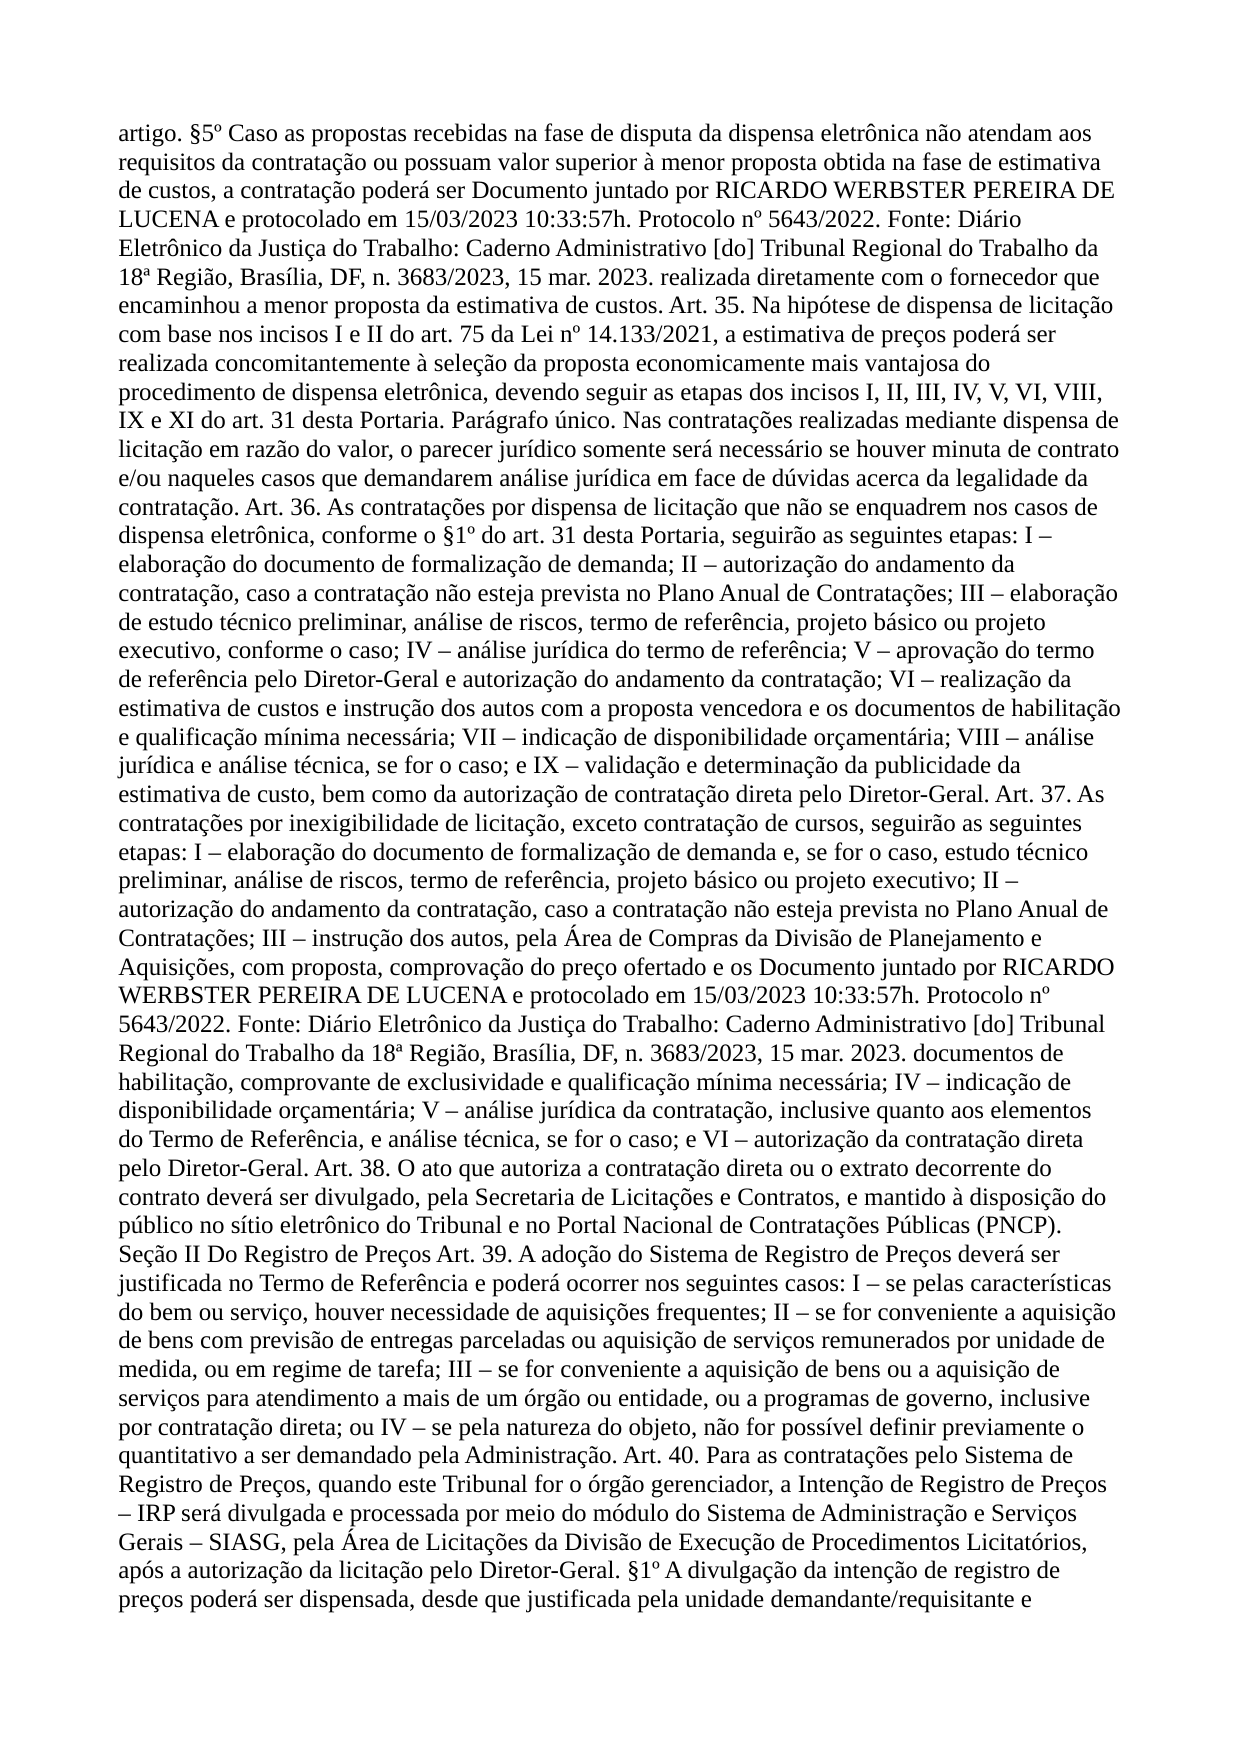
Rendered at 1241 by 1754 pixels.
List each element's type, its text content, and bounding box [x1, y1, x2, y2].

text artigo. §5º Caso as propostas recebidas na fase de disputa da dispensa eletrônica não atendam aos requisitos da contratação ou possuam valor superior à menor proposta obtida na fase de estimativa de custos, a contratação poderá ser Documento juntado por RICARDO WERBSTER PEREIRA DE LUCENA e protocolado em 15/03/2023 10:33:57h. Protocolo nº 5643/2022. Fonte: Diário Eletrônico da Justiça do Trabalho: Caderno Administrativo [do] Tribunal Regional do Trabalho da 18ª Região, Brasília, DF, n. 3683/2023, 15 mar. 2023. realizada diretamente com o fornecedor que encaminhou a menor proposta da estimativa de custos. Art. 35. Na hipótese de dispensa de licitação com base nos incisos I e II do art. 75 da Lei nº 14.133/2021, a estimativa de preços poderá ser realizada concomitantemente à seleção da proposta economicamente mais vantajosa do procedimento de dispensa eletrônica, devendo seguir as etapas dos incisos I, II, III, IV, V, VI, VIII, IX e XI do art. 31 desta Portaria. Parágrafo único. Nas contratações realizadas mediante dispensa de licitação em razão do valor, o parecer jurídico somente será necessário se houver minuta de contrato e/ou naqueles casos que demandarem análise jurídica em face de dúvidas acerca da legalidade da contratação. Art. 36. As contratações por dispensa de licitação que não se enquadrem nos casos de dispensa eletrônica, conforme o §1º do art. 31 desta Portaria, seguirão as seguintes etapas: I – elaboração do documento de formalização de demanda; II – autorização do andamento da contratação, caso a contratação não esteja prevista no Plano Anual de Contratações; III – elaboração de estudo técnico preliminar, análise de riscos, termo de referência, projeto básico ou projeto executivo, conforme o caso; IV – análise jurídica do termo de referência; V – aprovação do termo de referência pelo Diretor-Geral e autorização do andamento da contratação; VI – realização da estimativa de custos e instrução dos autos com a proposta vencedora e os documentos de habilitação e qualificação mínima necessária; VII – indicação de disponibilidade orçamentária; VIII – análise jurídica e análise técnica, se for o caso; e IX – validação e determinação da publicidade da estimativa de custo, bem como da autorização de contratação direta pelo Diretor-Geral. Art. 37. As contratações por inexigibilidade de licitação, exceto contratação de cursos, seguirão as seguintes etapas: I – elaboração do documento de formalização de demanda e, se for o caso, estudo técnico preliminar, análise de riscos, termo de referência, projeto básico ou projeto executivo; II – autorização do andamento da contratação, caso a contratação não esteja prevista no Plano Anual de Contratações; III – instrução dos autos, pela Área de Compras da Divisão de Planejamento e Aquisições, com proposta, comprovação do preço ofertado e os Documento juntado por RICARDO WERBSTER PEREIRA DE LUCENA e protocolado em 15/03/2023 10:33:57h. Protocolo nº 5643/2022. Fonte: Diário Eletrônico da Justiça do Trabalho: Caderno Administrativo [do] Tribunal Regional do Trabalho da 18ª Região, Brasília, DF, n. 3683/2023, 15 mar. 2023. documentos de habilitação, comprovante de exclusividade e qualificação mínima necessária; IV – indicação de disponibilidade orçamentária; V – análise jurídica da contratação, inclusive quanto aos elementos do Termo de Referência, e análise técnica, se for o caso; e VI – autorização da contratação direta pelo Diretor-Geral. Art. 38. O ato que autoriza a contratação direta ou o extrato decorrente do contrato deverá ser divulgado, pela Secretaria de Licitações e Contratos, e mantido à disposição do público no sítio eletrônico do Tribunal e no Portal Nacional de Contratações Públicas (PNCP). Seção II Do Registro de Preços Art. 39. A adoção do Sistema de Registro de Preços deverá ser justificada no Termo de Referência e poderá ocorrer nos seguintes casos: I – se pelas características do bem ou serviço, houver necessidade de aquisições frequentes; II – se for conveniente a aquisição de bens com previsão de entregas parceladas ou aquisição de serviços remunerados por unidade de medida, ou em regime de tarefa; III – se for conveniente a aquisição de bens ou a aquisição de serviços para atendimento a mais de um órgão ou entidade, ou a programas de governo, inclusive por contratação direta; ou IV – se pela natureza do objeto, não for possível definir previamente o quantitativo a ser demandado pela Administração. Art. 40. Para as contratações pelo Sistema de Registro de Preços, quando este Tribunal for o órgão gerenciador, a Intenção de Registro de Preços – IRP será divulgada e processada por meio do módulo do Sistema de Administração e Serviços Gerais – SIASG, pela Área de Licitações da Divisão de Execução de Procedimentos Licitatórios, após a autorização da licitação pelo Diretor-Geral. §1º A divulgação da intenção de registro de preços poderá ser dispensada, desde que justificada pela unidade demandante/requisitante e [118, 118, 1122, 1613]
